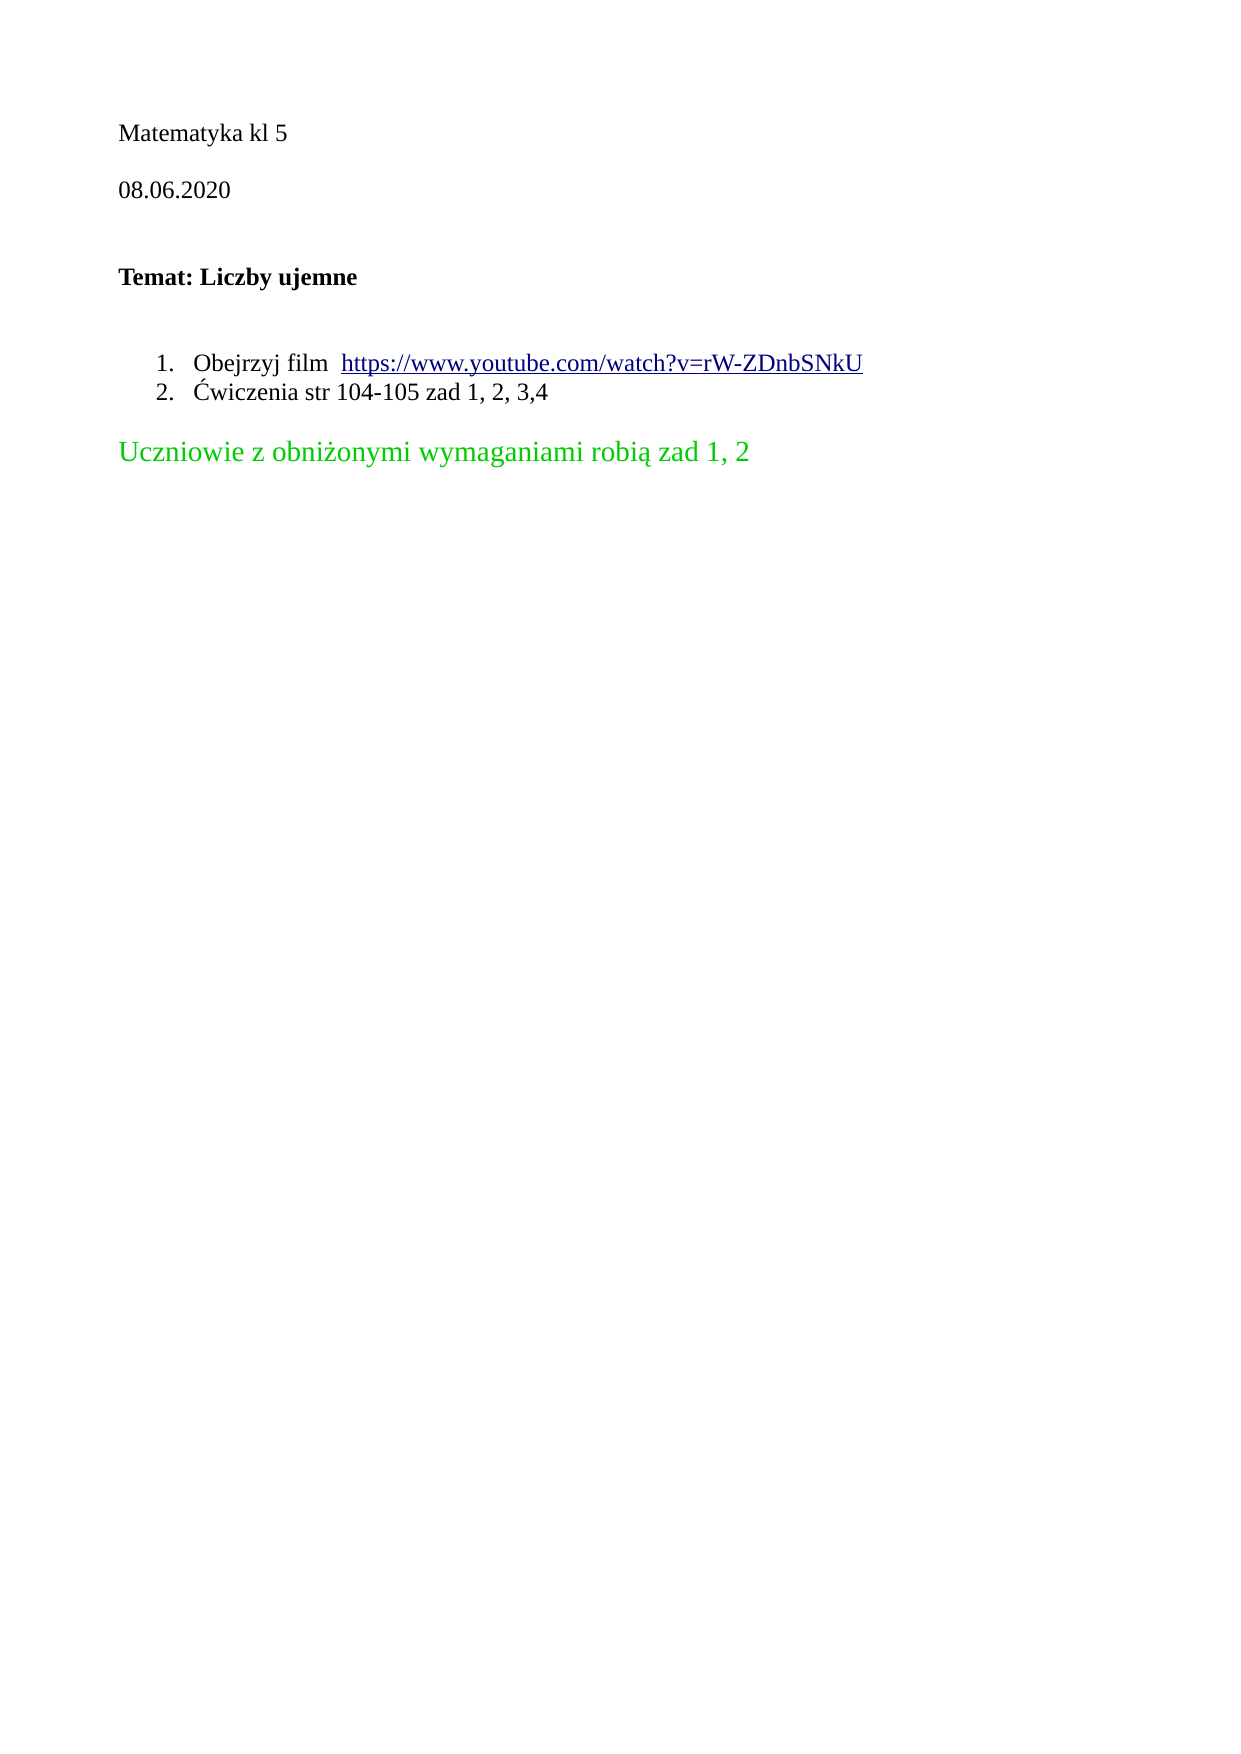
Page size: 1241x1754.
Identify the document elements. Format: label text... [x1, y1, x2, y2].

list Obejrzyj film https://www.youtube.com/watch?v=rW-ZDnbSNkU [156, 348, 1122, 377]
list Ćwiczenia str 104-105 zad 1, 2, 3,4 [156, 377, 1122, 406]
text Uczniowie z obniżonymi wymaganiami robią zad 1, 2 [118, 434, 1122, 468]
text Matematyka kl 5 [118, 118, 1122, 147]
text Temat: Liczby ujemne [118, 262, 1122, 291]
text 08.06.2020 [118, 176, 1122, 204]
